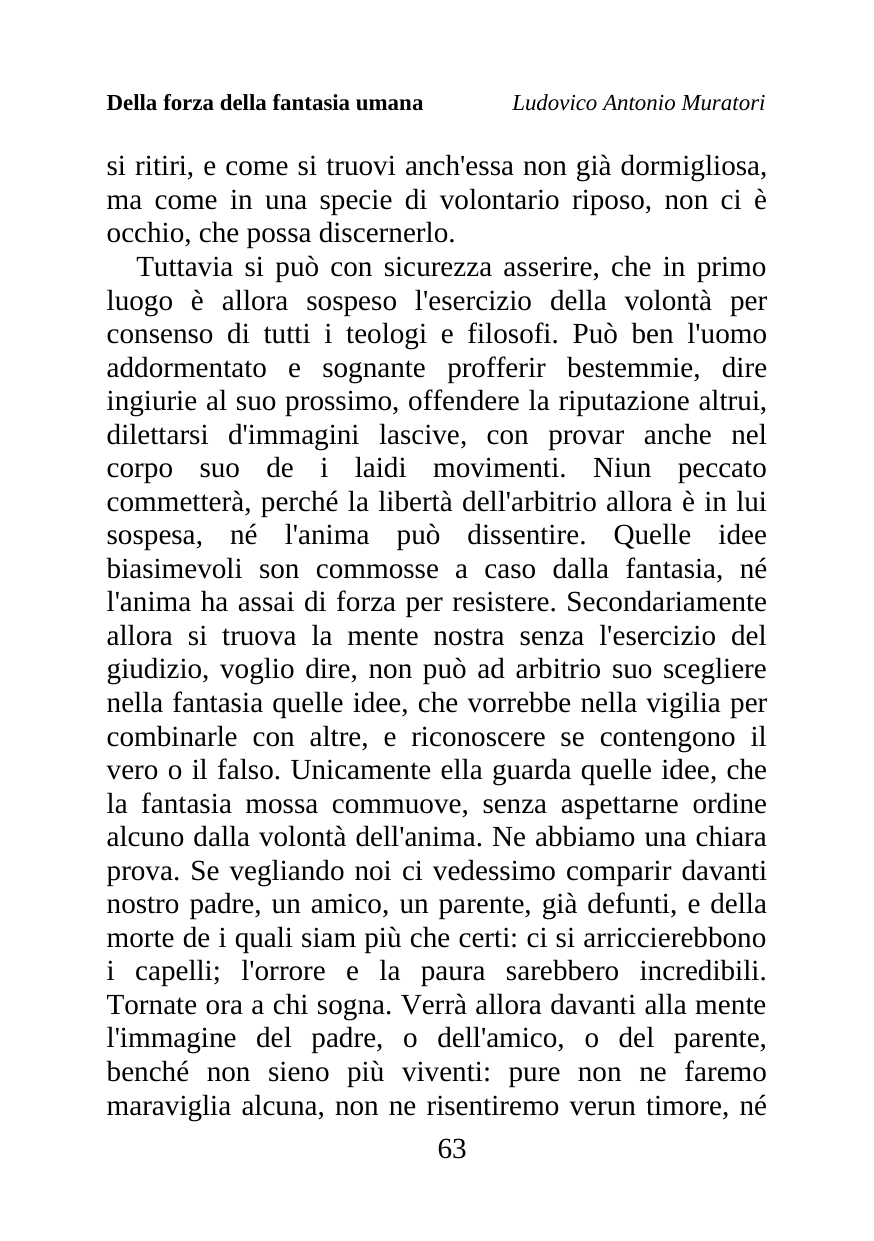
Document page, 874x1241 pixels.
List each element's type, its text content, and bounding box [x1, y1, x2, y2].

text Tuttavia si può con sicurezza asserire, che in primo luogo è allora sospeso l'esercizio della volontà per consenso di tutti i teologi e filosofi. Può ben l'uomo addormentato e sognante profferir bestemmie, dire ingiurie al suo prossimo, offendere la riputazione altrui, dilettarsi d'immagini lascive, con provar anche nel corpo suo de i laidi movimenti. Niun peccato commetterà, perché la libertà dell'arbitrio allora è in lui sospesa, né l'anima può dissentire. Quelle idee biasimevoli son commosse a caso dalla fantasia, né l'anima ha assai di forza per resistere. Secondariamente allora si truova la mente nostra senza l'esercizio del giudizio, voglio dire, non può ad arbitrio suo scegliere nella fantasia quelle idee, che vorrebbe nella vigilia per combinarle con altre, e riconoscere se contengono il vero o il falso. Unicamente ella guarda quelle idee, che la fantasia mossa commuove, senza aspettarne ordine alcuno dalla volontà dell'anima. Ne abbiamo una chiara prova. Se vegliando noi ci vedessimo comparir davanti nostro padre, un amico, un parente, già defunti, e della morte de i quali siam più che certi: ci si arriccierebbono i capelli; l'orrore e la paura sarebbero incredibili. Tornate ora a chi sogna. Verrà allora davanti alla mente l'immagine del padre, o dell'amico, o del parente, benché non sieno più viventi: pure non ne faremo maraviglia alcuna, non ne risentiremo verun timore, né [106, 249, 768, 1121]
text si ritiri, e come si truovi anch'essa non già dormigliosa, ma come in una specie di volontario riposo, non ci è occhio, che possa discernerlo. [106, 148, 768, 249]
